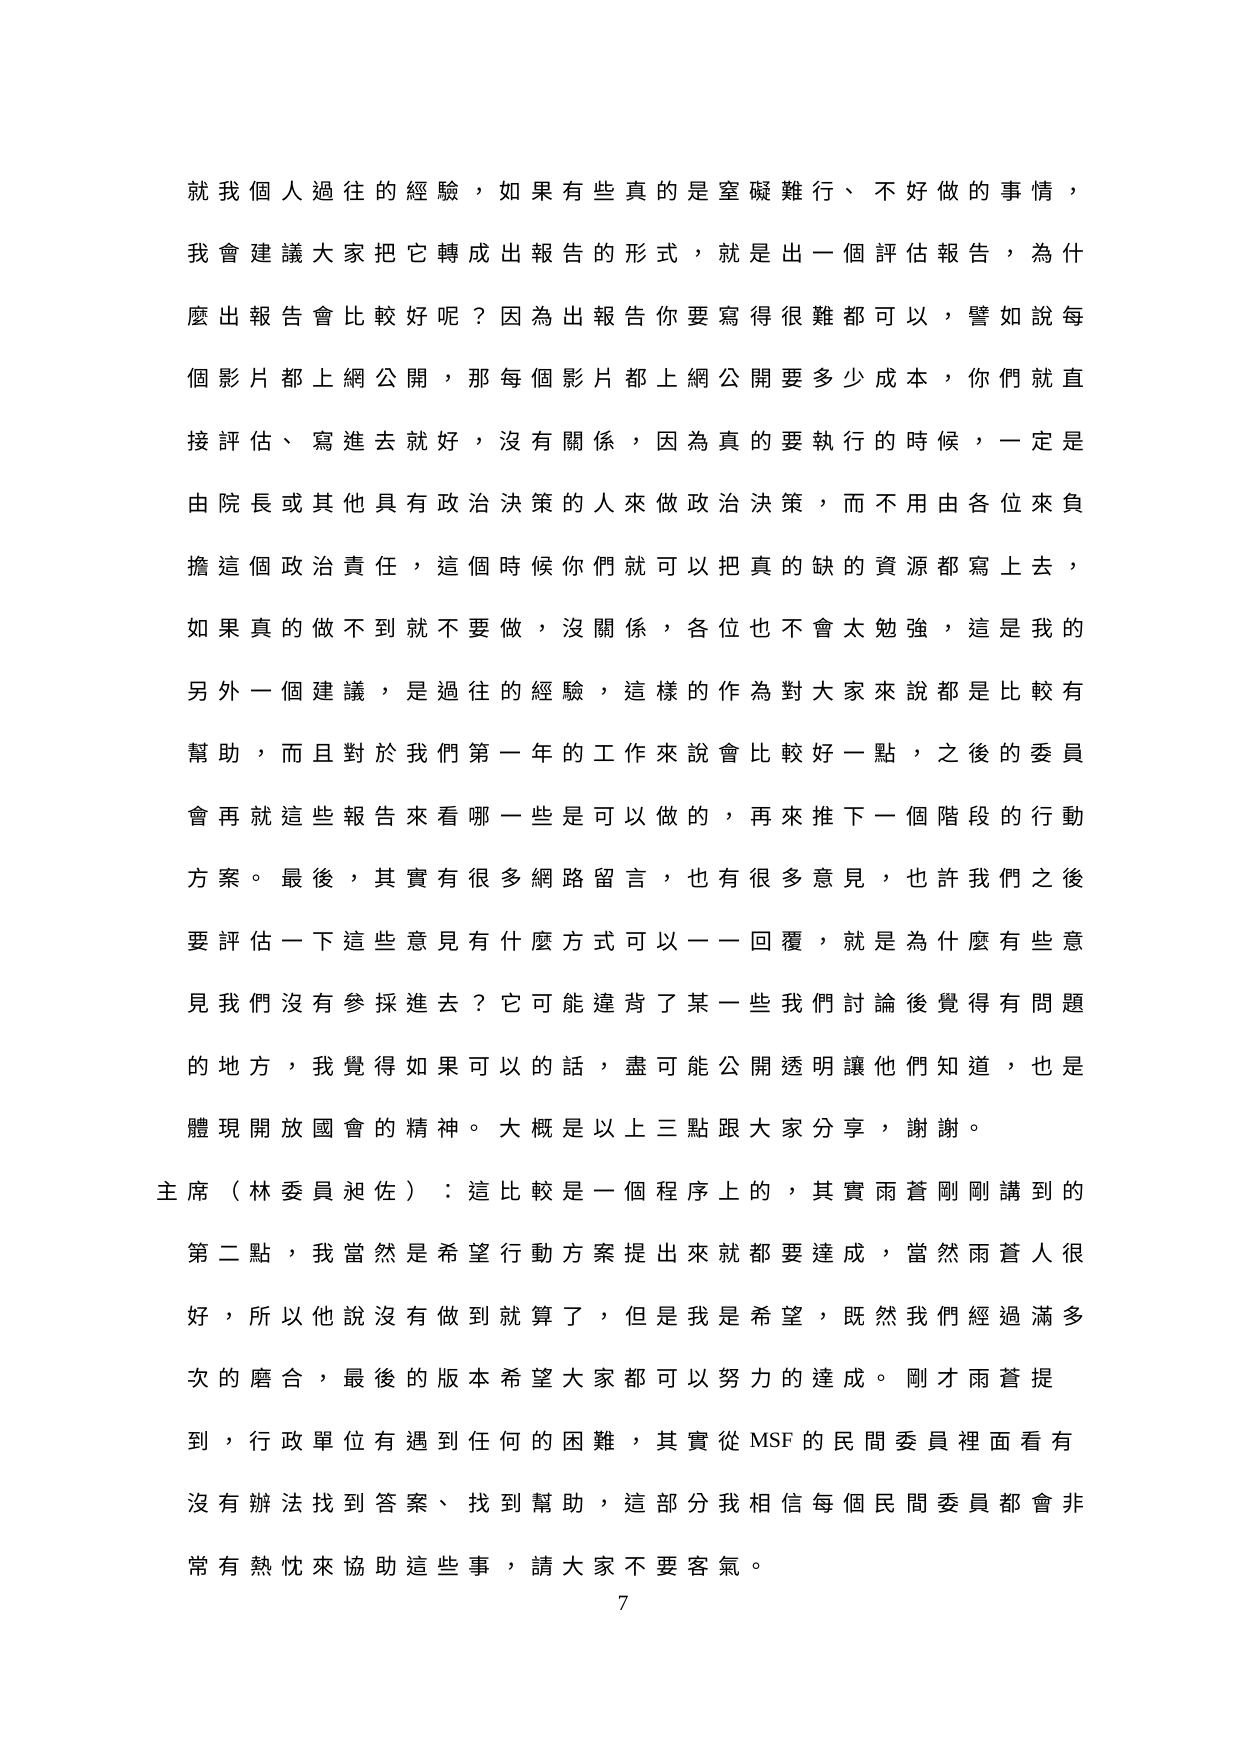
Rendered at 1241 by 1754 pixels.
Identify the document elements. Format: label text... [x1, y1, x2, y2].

text 就我個人過往的經驗，如果有些真的是窒礙難行、不好做的事情，我會建議大家把它轉成出報告的形式，就是出一個評估報告，為什麼出報告會比較好呢？因為出報告你要寫得很難都可以，譬如說每個影片都上網公開，那每個影片都上網公開要多少成本，你們就直接評估、寫進去就好，沒有關係，因為真的要執行的時候，一定是由院長或其他具有政治決策的人來做政治決策，而不用由各位來負擔這個政治責任，這個時候你們就可以把真的缺的資源都寫上去，如果真的做不到就不要做，沒關係，各位也不會太勉強，這是我的另外一個建議，是過往的經驗，這樣的作為對大家來說都是比較有幫助，而且對於我們第一年的工作來說會比較好一點，之後的委員會再就這些報告來看哪一些是可以做的，再來推下一個階段的行動方案。最後，其實有很多網路留言，也有很多意見，也許我們之後要評估一下這些意見有什麼方式可以一一回覆，就是為什麼有些意見我們沒有參採進去？它可能違背了某一些我們討論後覺得有問題的地方，我覺得如果可以的話，盡可能公開透明讓他們知道，也是體現開放國會的精神。大概是以上三點跟大家分享，謝謝。 [151, 158, 1089, 1158]
text 主席（林委員昶佐）：這比較是一個程序上的，其實雨蒼剛剛講到的第二點，我當然是希望行動方案提出來就都要達成，當然雨蒼人很好，所以他說沒有做到就算了，但是我是希望，既然我們經過滿多次的磨合，最後的版本希望大家都可以努力的達成。剛才雨蒼提到，行政單位有遇到任何的困難，其實從MSF的民間委員裡面看有沒有辦法找到答案、找到幫助，這部分我相信每個民間委員都會非常有熱忱來協助這些事，請大家不要客氣。 [151, 1158, 1089, 1584]
